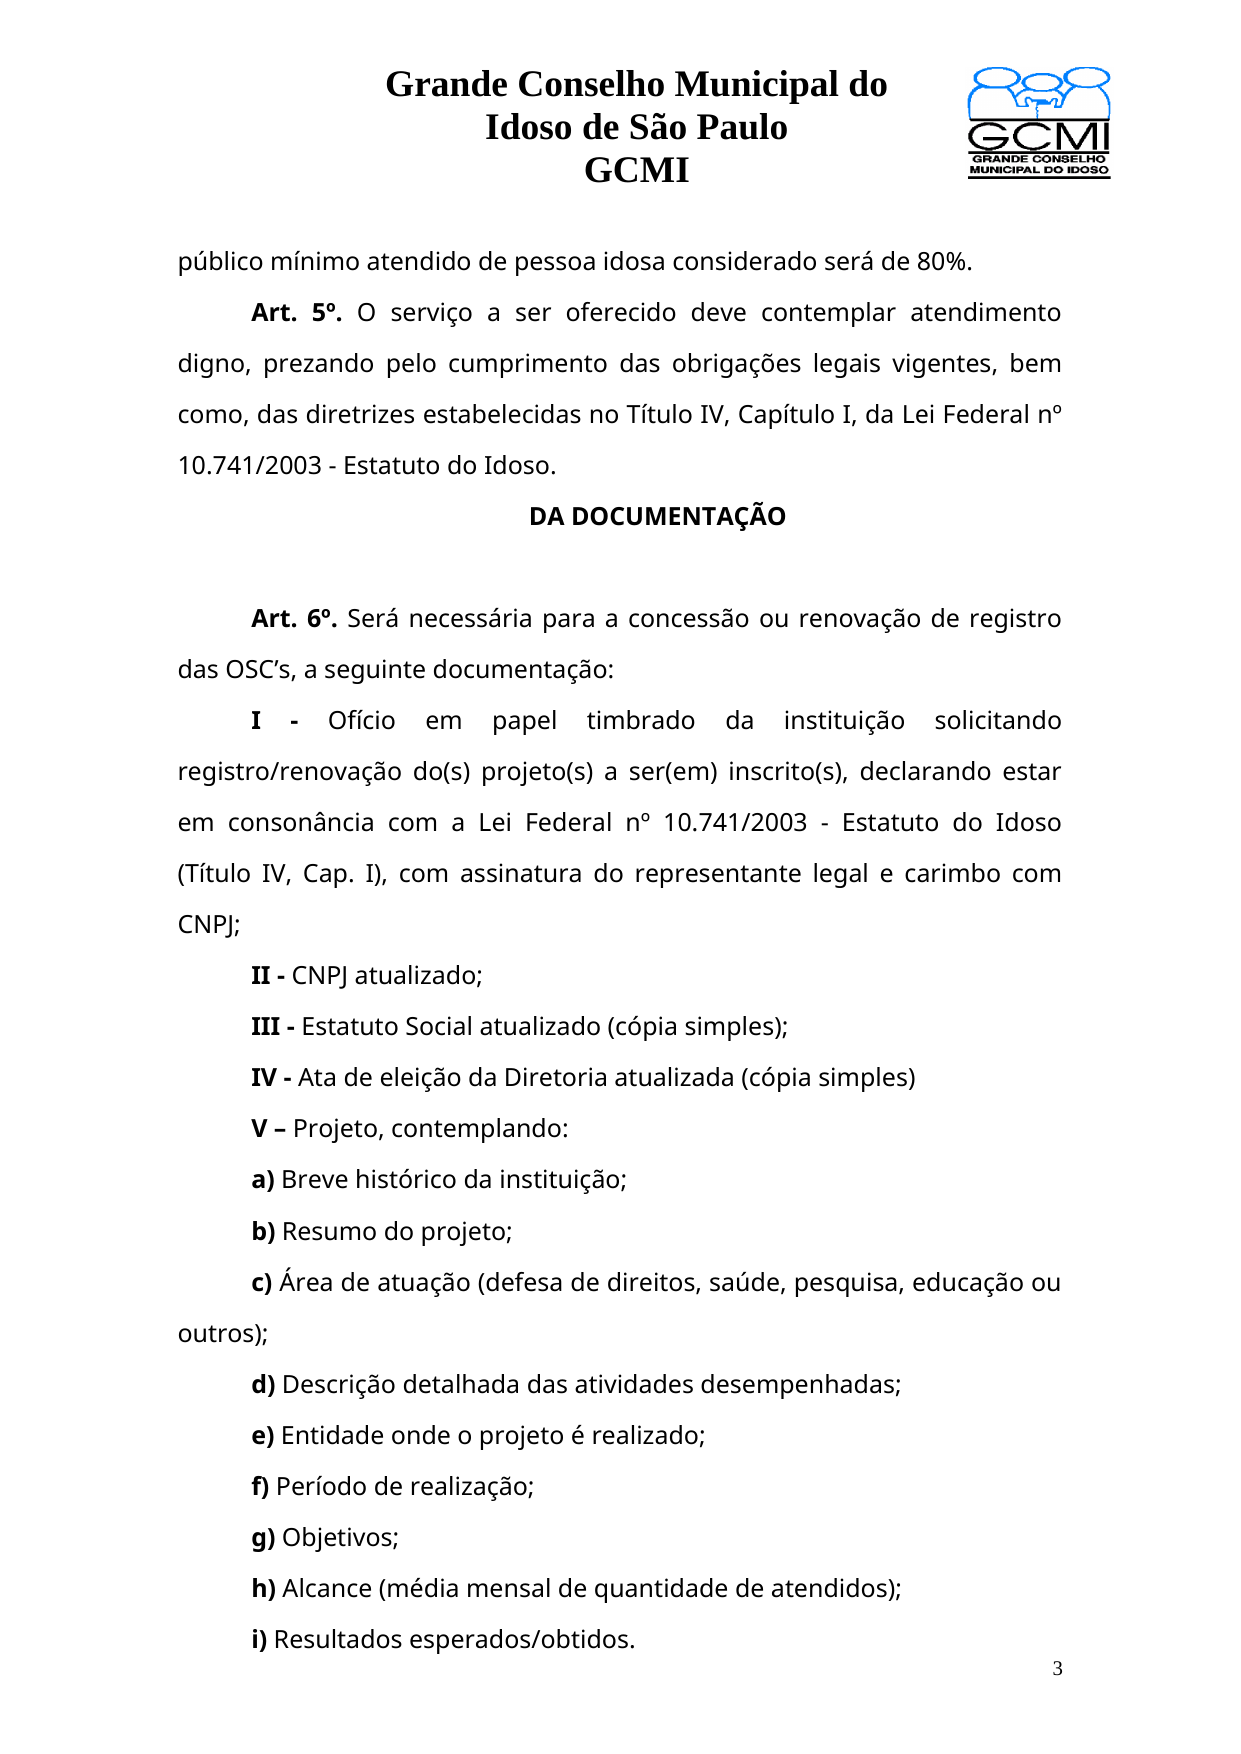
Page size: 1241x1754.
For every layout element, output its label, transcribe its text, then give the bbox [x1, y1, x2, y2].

subtitle DA DOCUMENTAÇÃO [177, 498, 1063, 533]
subtitle V – Projeto, contemplando: [177, 1111, 1063, 1145]
subtitle d) Descrição detalhada das atividades desempenhadas; [177, 1366, 1063, 1400]
subtitle g) Objetivos; [177, 1519, 1063, 1553]
subtitle Art. 5º. O serviço a ser oferecido deve contemplar atendimento digno, prezando pelo cumprimento das obrigações legais vigentes, bem como, das diretrizes estabelecidas no Título IV, Capítulo I, da Lei Federal nº 10.741/2003 - Estatuto do Idoso. [177, 294, 1063, 482]
subtitle f) Período de realização; [177, 1468, 1063, 1502]
subtitle i) Resultados esperados/obtidos. [177, 1621, 1063, 1656]
subtitle e) Entidade onde o projeto é realizado; [177, 1417, 1063, 1451]
subtitle c) Área de atuação (defesa de direitos, saúde, pesquisa, educação ou outros); [177, 1264, 1063, 1349]
subtitle b) Resumo do projeto; [177, 1213, 1063, 1247]
subtitle III - Estatuto Social atualizado (cópia simples); [177, 1009, 1063, 1043]
subtitle público mínimo atendido de pessoa idosa considerado será de 80%. [177, 243, 1063, 277]
subtitle II - CNPJ atualizado; [177, 958, 1063, 992]
subtitle Art. 6º. Será necessária para a concessão ou renovação de registro das OSC’s, a seguinte documentação: [177, 601, 1063, 686]
subtitle h) Alcance (média mensal de quantidade de atendidos); [177, 1570, 1063, 1604]
subtitle I - Ofício em papel timbrado da instituição solicitando registro/renovação do(s) projeto(s) a ser(em) inscrito(s), declarando estar em consonância com a Lei Federal nº 10.741/2003 - Estatuto do Idoso (Título IV, Cap. I), com assinatura do representante legal e carimbo com CNPJ; [177, 703, 1063, 941]
subtitle IV - Ata de eleição da Diretoria atualizada (cópia simples) [177, 1060, 1063, 1094]
subtitle a) Breve histórico da instituição; [177, 1162, 1063, 1196]
